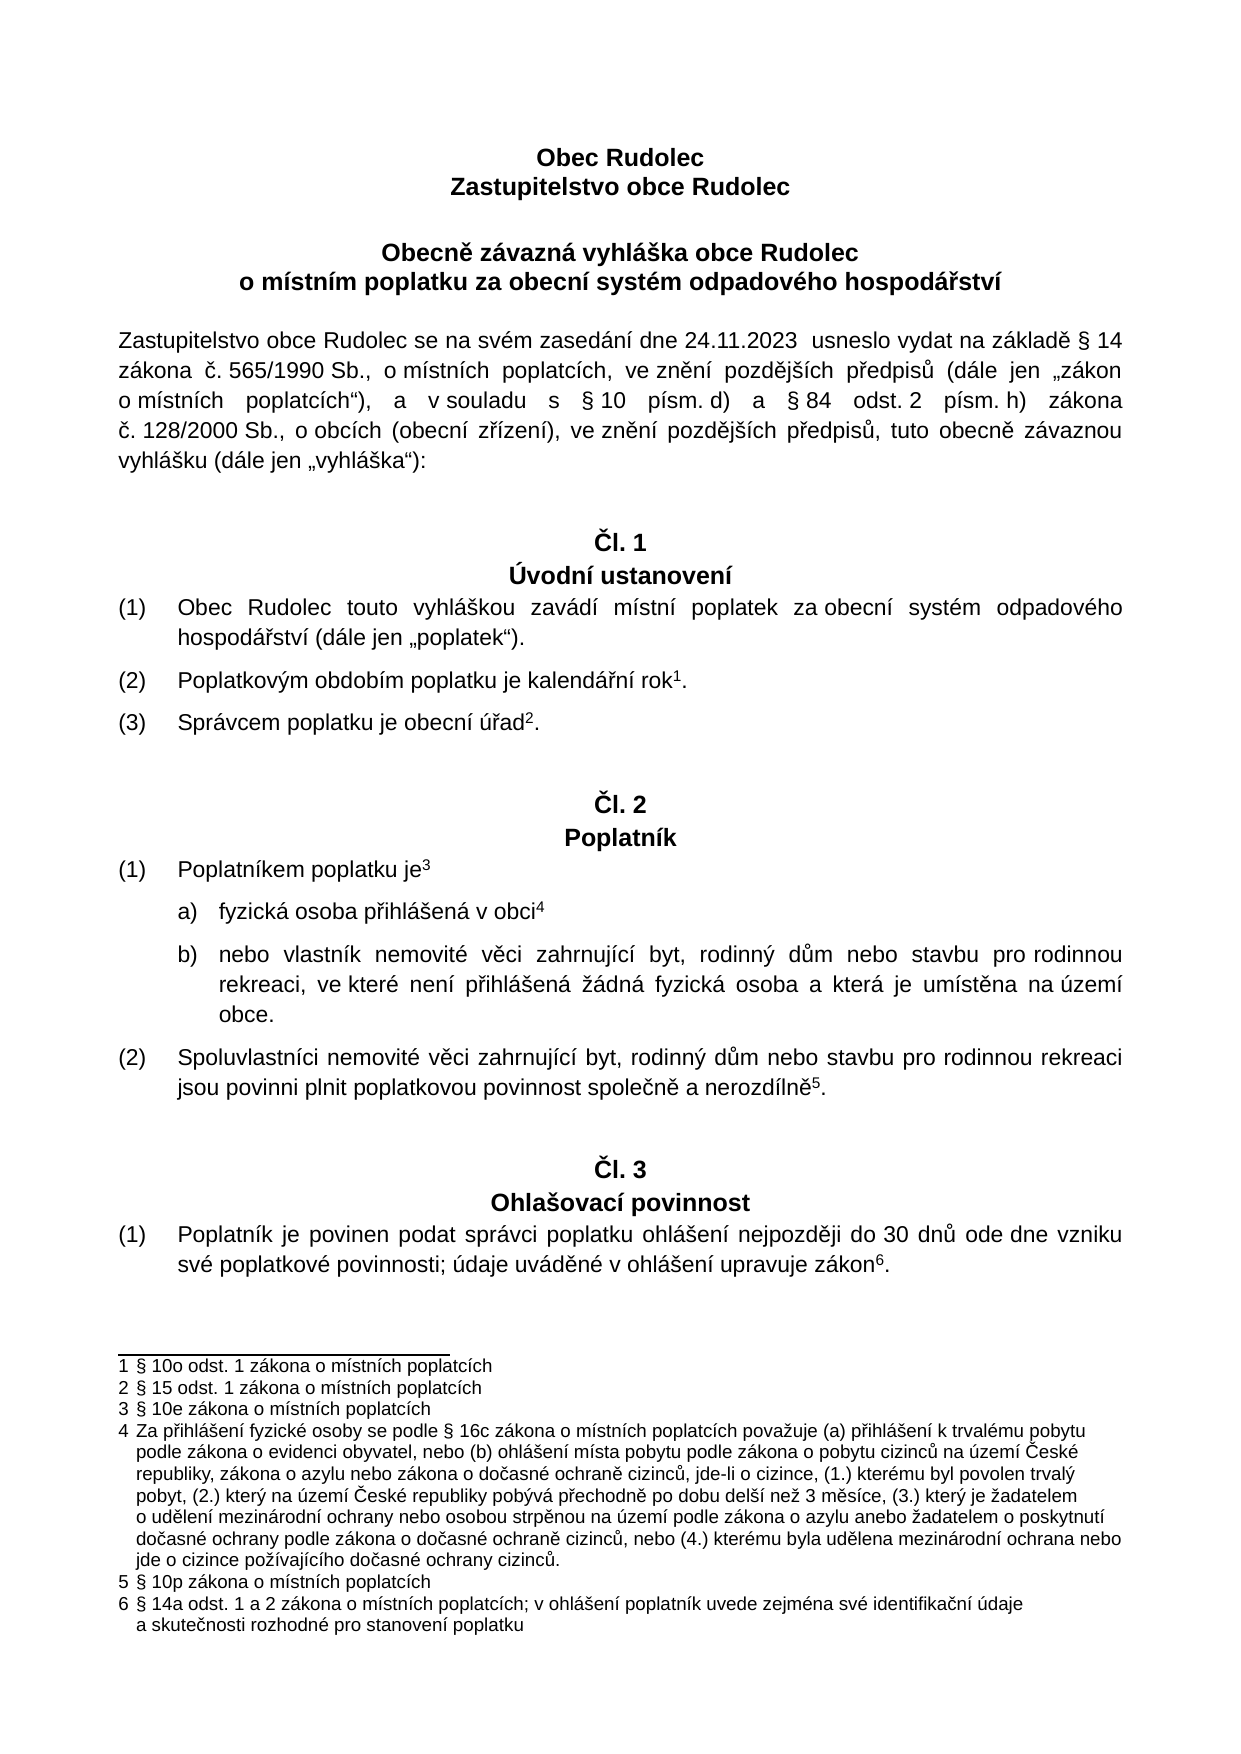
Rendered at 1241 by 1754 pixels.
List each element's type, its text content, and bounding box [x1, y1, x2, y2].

subtitle Čl. 1 Úvodní ustanovení [118, 528, 1122, 589]
list § 10p zákona o místních poplatcích [118, 1571, 1122, 1592]
list nebo vlastník nemovité věci zahrnující byt, rodinný dům nebo stavbu pro rodinnou rekreaci, ve které není přihlášená žádná fyzická osoba a která je umístěna na území obce. [177, 941, 1122, 1028]
text Zastupitelstvo obce Rudolec se na svém zasedání dne 24.11.2023 usneslo vydat na základě § 14 zákona č. 565/1990 Sb., o místních poplatcích, ve znění pozdějších předpisů (dále jen „zákon o místních poplatcích“), a v souladu s § 10 písm. d) a § 84 odst. 2 písm. h) zákona č. 128/2000 Sb., o obcích (obecní zřízení), ve znění pozdějších předpisů, tuto obecně závaznou vyhlášku (dále jen „vyhláška“): [118, 327, 1122, 474]
list Poplatkovým obdobím poplatku je kalendářní rok. [118, 667, 1122, 693]
list § 10e zákona o místních poplatcích [118, 1398, 1122, 1420]
list Správcem poplatku je obecní úřad. [118, 709, 1122, 736]
list Poplatníkem poplatku je [118, 856, 1122, 882]
list Poplatník je povinen podat správci poplatku ohlášení nejpozději do 30 dnů ode dne vzniku své poplatkové povinnosti; údaje uváděné v ohlášení upravuje zákon. [118, 1221, 1122, 1277]
subtitle Čl. 2 Poplatník [118, 789, 1122, 851]
list § 15 odst. 1 zákona o místních poplatcích [118, 1377, 1122, 1398]
list fyzická osoba přihlášená v obci [177, 898, 1122, 925]
list Obec Rudolec touto vyhláškou zavádí místní poplatek za obecní systém odpadového hospodářství (dále jen „poplatek“). [118, 594, 1122, 650]
list § 10o odst. 1 zákona o místních poplatcích [118, 1355, 1122, 1377]
list § 14a odst. 1 a 2 zákona o místních poplatcích; v ohlášení poplatník uvede zejména své identifikační údaje a skutečnosti rozhodné pro stanovení poplatku [118, 1592, 1122, 1635]
text Obec Rudolec Zastupitelstvo obce Rudolec [118, 143, 1122, 201]
subtitle Obecně závazná vyhláška obce Rudolec o místním poplatku za obecní systém odpadového hospodářství [118, 238, 1122, 295]
list Spoluvlastníci nemovité věci zahrnující byt, rodinný dům nebo stavbu pro rodinnou rekreaci jsou povinni plnit poplatkovou povinnost společně a nerozdílně. [118, 1044, 1122, 1101]
subtitle Čl. 3 Ohlašovací povinnost [118, 1154, 1122, 1216]
list Za přihlášení fyzické osoby se podle § 16c zákona o místních poplatcích považuje (a) přihlášení k trvalému pobytu podle zákona o evidenci obyvatel, nebo (b) ohlášení místa pobytu podle zákona o pobytu cizinců na území České republiky, zákona o azylu nebo zákona o dočasné ochraně cizinců, jde-li o cizince, (1.) kterému byl povolen trvalý pobyt, (2.) který na území České republiky pobývá přechodně po dobu delší než 3 měsíce, (3.) který je žadatelem o udělení mezinárodní ochrany nebo osobou strpěnou na území podle zákona o azylu anebo žadatelem o poskytnutí dočasné ochrany podle zákona o dočasné ochraně cizinců, nebo (4.) kterému byla udělena mezinárodní ochrana nebo jde o cizince požívajícího dočasné ochrany cizinců. [118, 1420, 1122, 1571]
